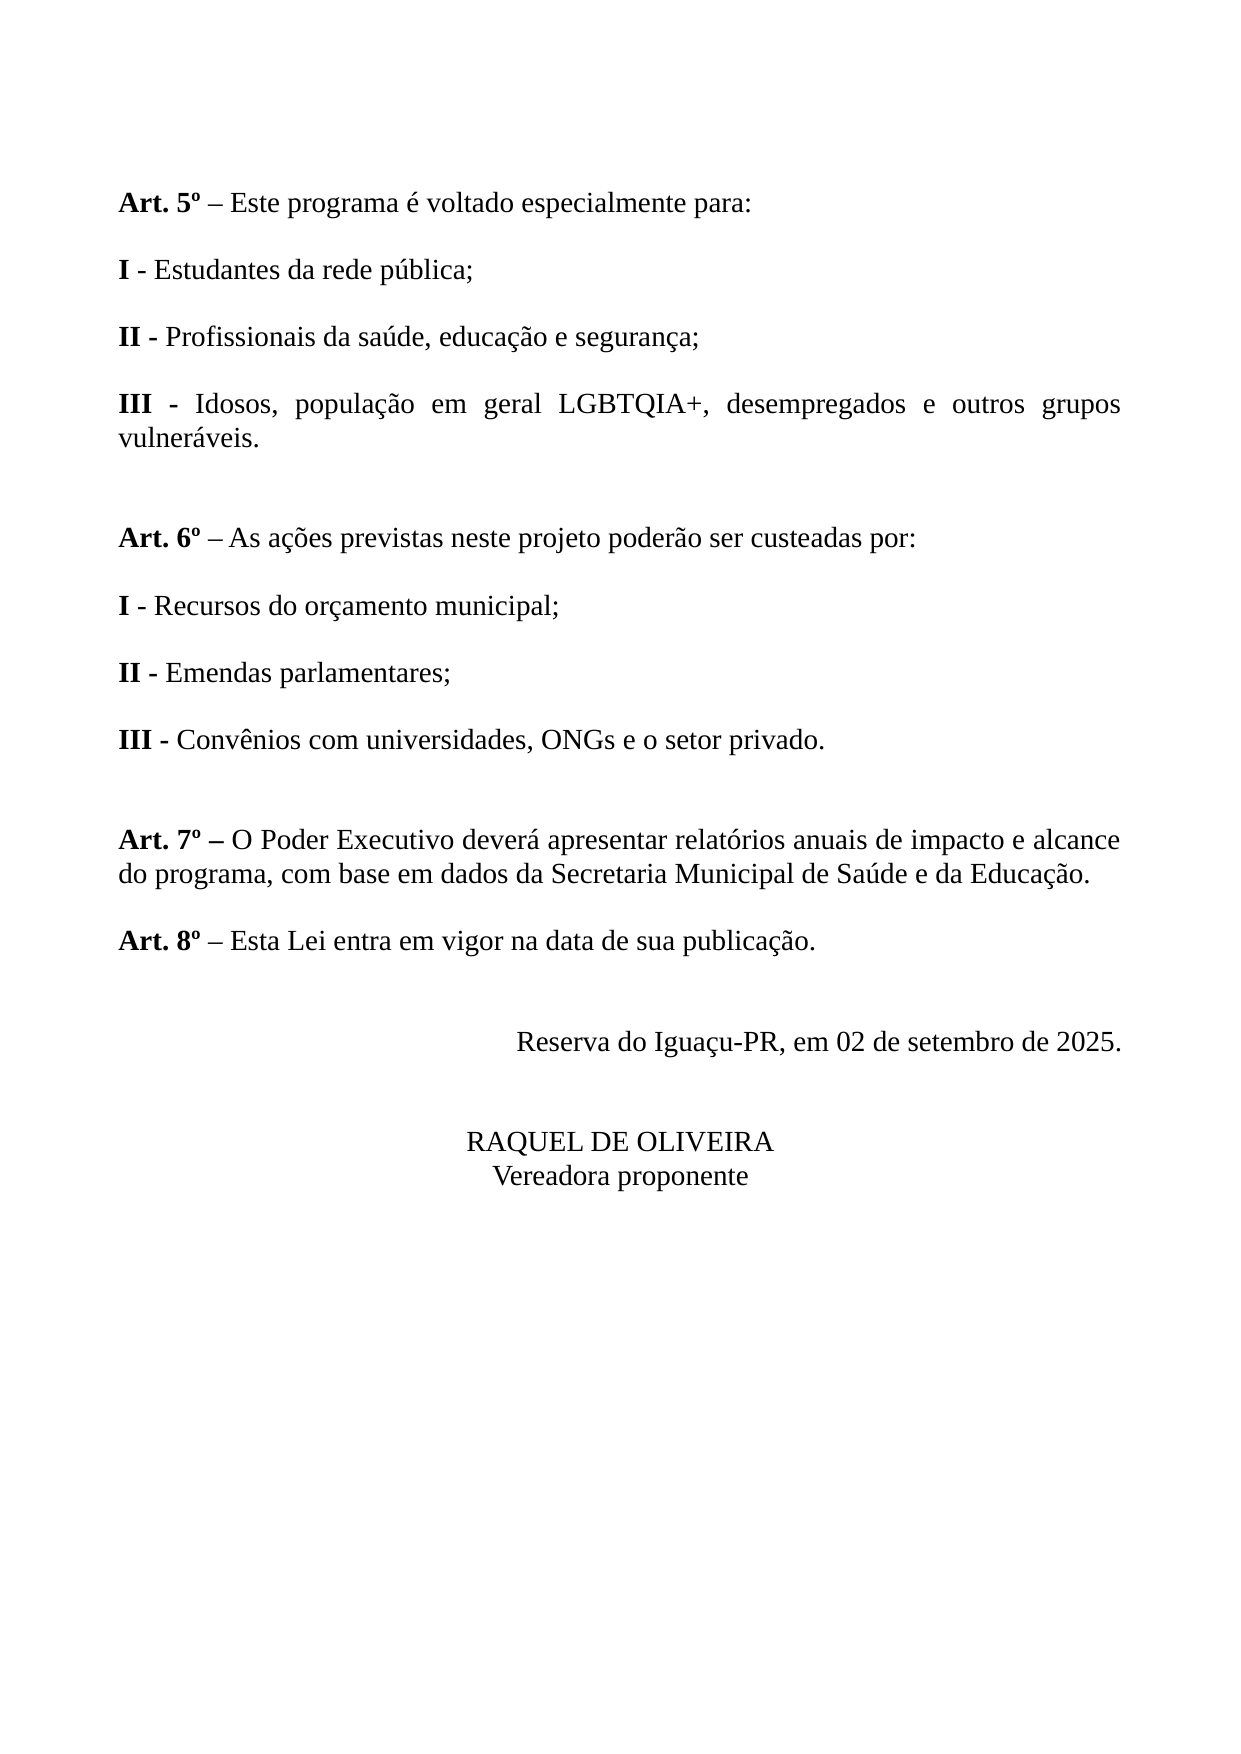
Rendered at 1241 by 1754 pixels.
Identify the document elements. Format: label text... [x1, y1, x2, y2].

text I - Recursos do orçamento municipal; [118, 588, 1122, 621]
text Art. 8º – Esta Lei entra em vigor na data de sua publicação. [118, 923, 1122, 957]
text III - Idosos, população em geral LGBTQIA+, desempregados e outros grupos vulneráveis. [118, 386, 1122, 453]
text Art. 7º – O Poder Executivo deverá apresentar relatórios anuais de impacto e alcance do programa, com base em dados da Secretaria Municipal de Saúde e da Educação. [118, 822, 1122, 889]
text Art. 5º – Este programa é voltado especialmente para: [118, 185, 1122, 219]
text II - Emendas parlamentares; [118, 655, 1122, 688]
text Vereadora proponente [118, 1158, 1122, 1191]
text I - Estudantes da rede pública; [118, 252, 1122, 286]
text III - Convênios com universidades, ONGs e o setor privado. [118, 722, 1122, 755]
text Art. 6º – As ações previstas neste projeto poderão ser custeadas por: [118, 521, 1122, 554]
text Reserva do Iguaçu-PR, em 02 de setembro de 2025. [118, 1024, 1122, 1057]
text RAQUEL DE OLIVEIRA [118, 1124, 1122, 1158]
text II - Profissionais da saúde, educação e segurança; [118, 319, 1122, 353]
